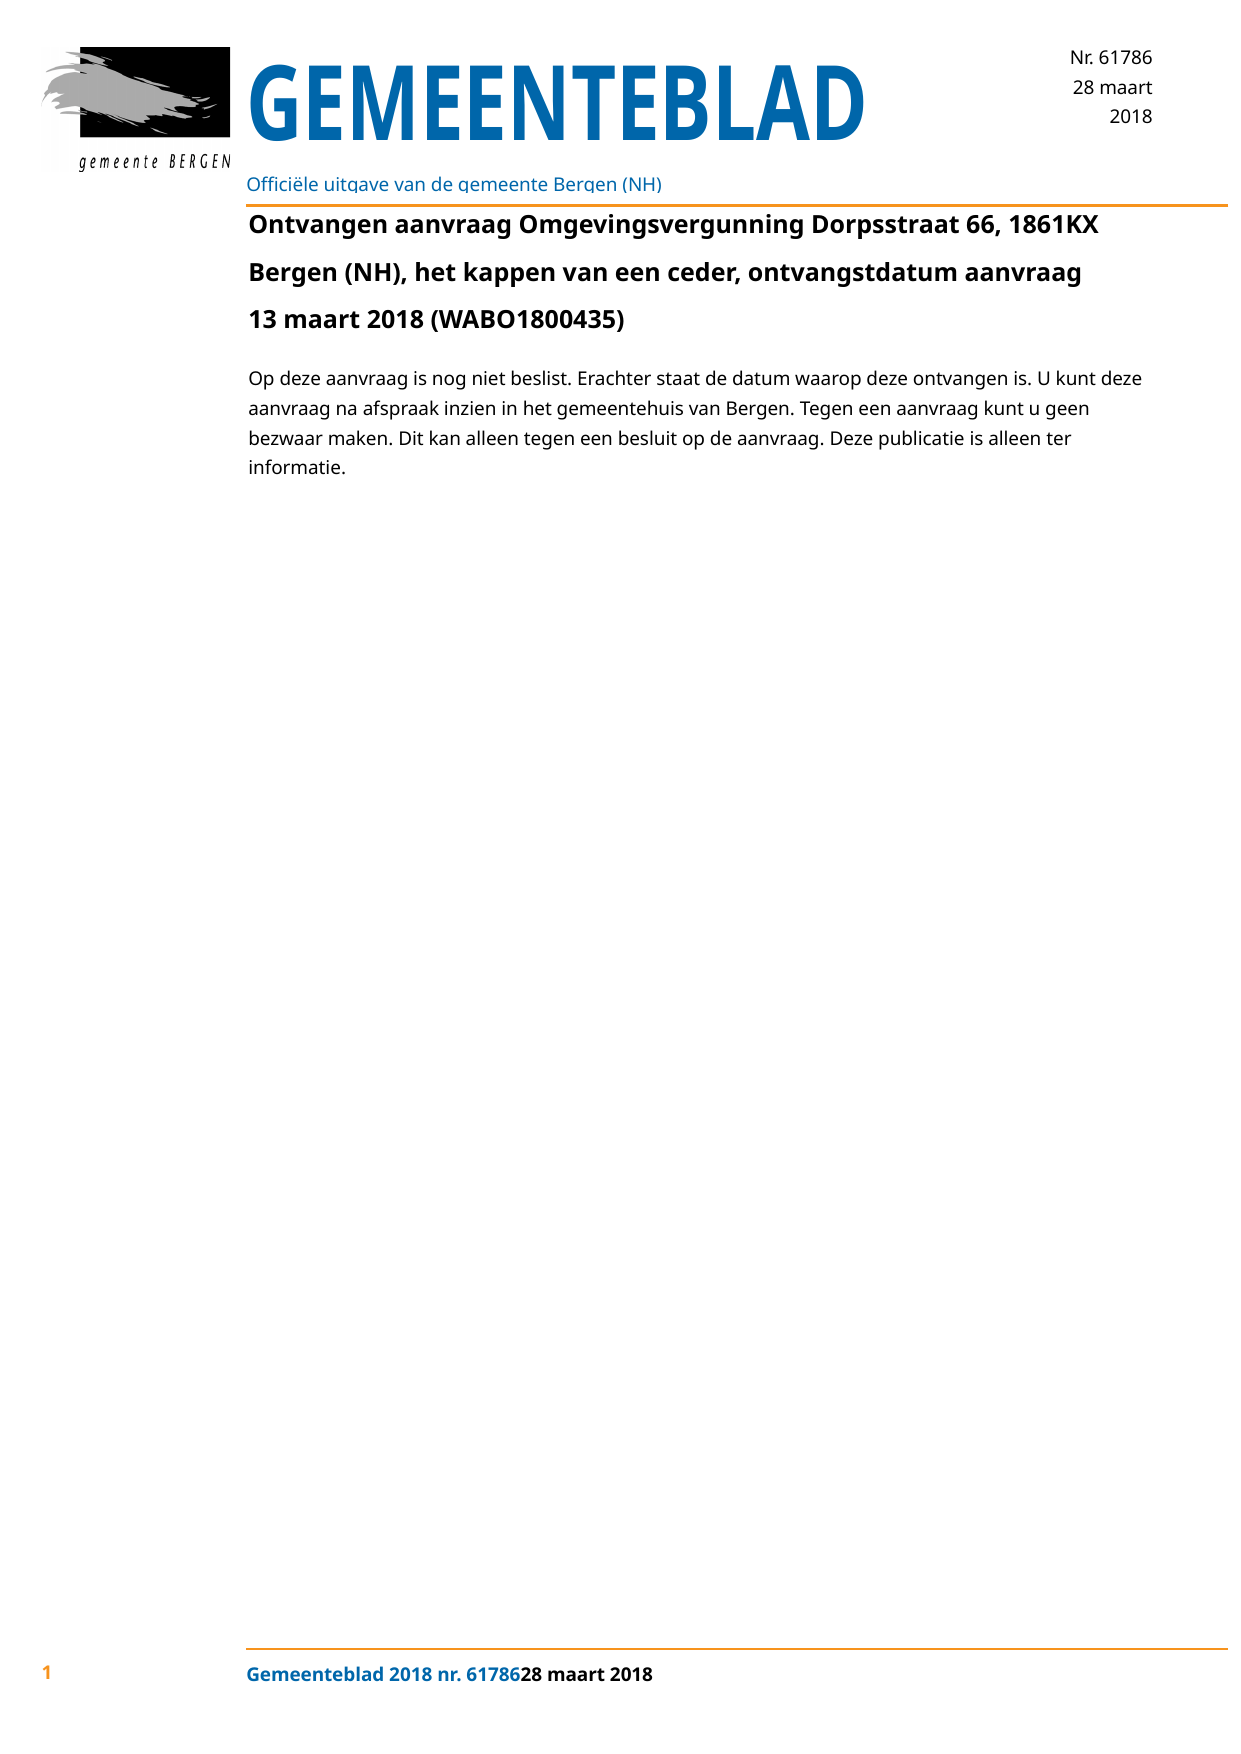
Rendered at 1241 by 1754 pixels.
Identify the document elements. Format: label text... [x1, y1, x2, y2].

picture [41, 47, 231, 172]
text Op deze aanvraag is nog niet beslist. Erachter staat de datum waarop deze ontvangen is. U kunt deze aanvraag na afspraak inzien in het gemeentehuis van Bergen. Tegen een aanvraag kunt u geen bezwaar maken. Dit kan alleen tegen een besluit op de aanvraag. Deze publicatie is alleen ter informatie. [248, 366, 1152, 480]
text Ontvangen aanvraag Omgevingsvergunning Dorpsstraat 66, 1861KX Bergen (NH), het kappen van een ceder, ontvangstdatum aanvraag 13 maart 2018 (WABO1800435) [248, 207, 1152, 336]
